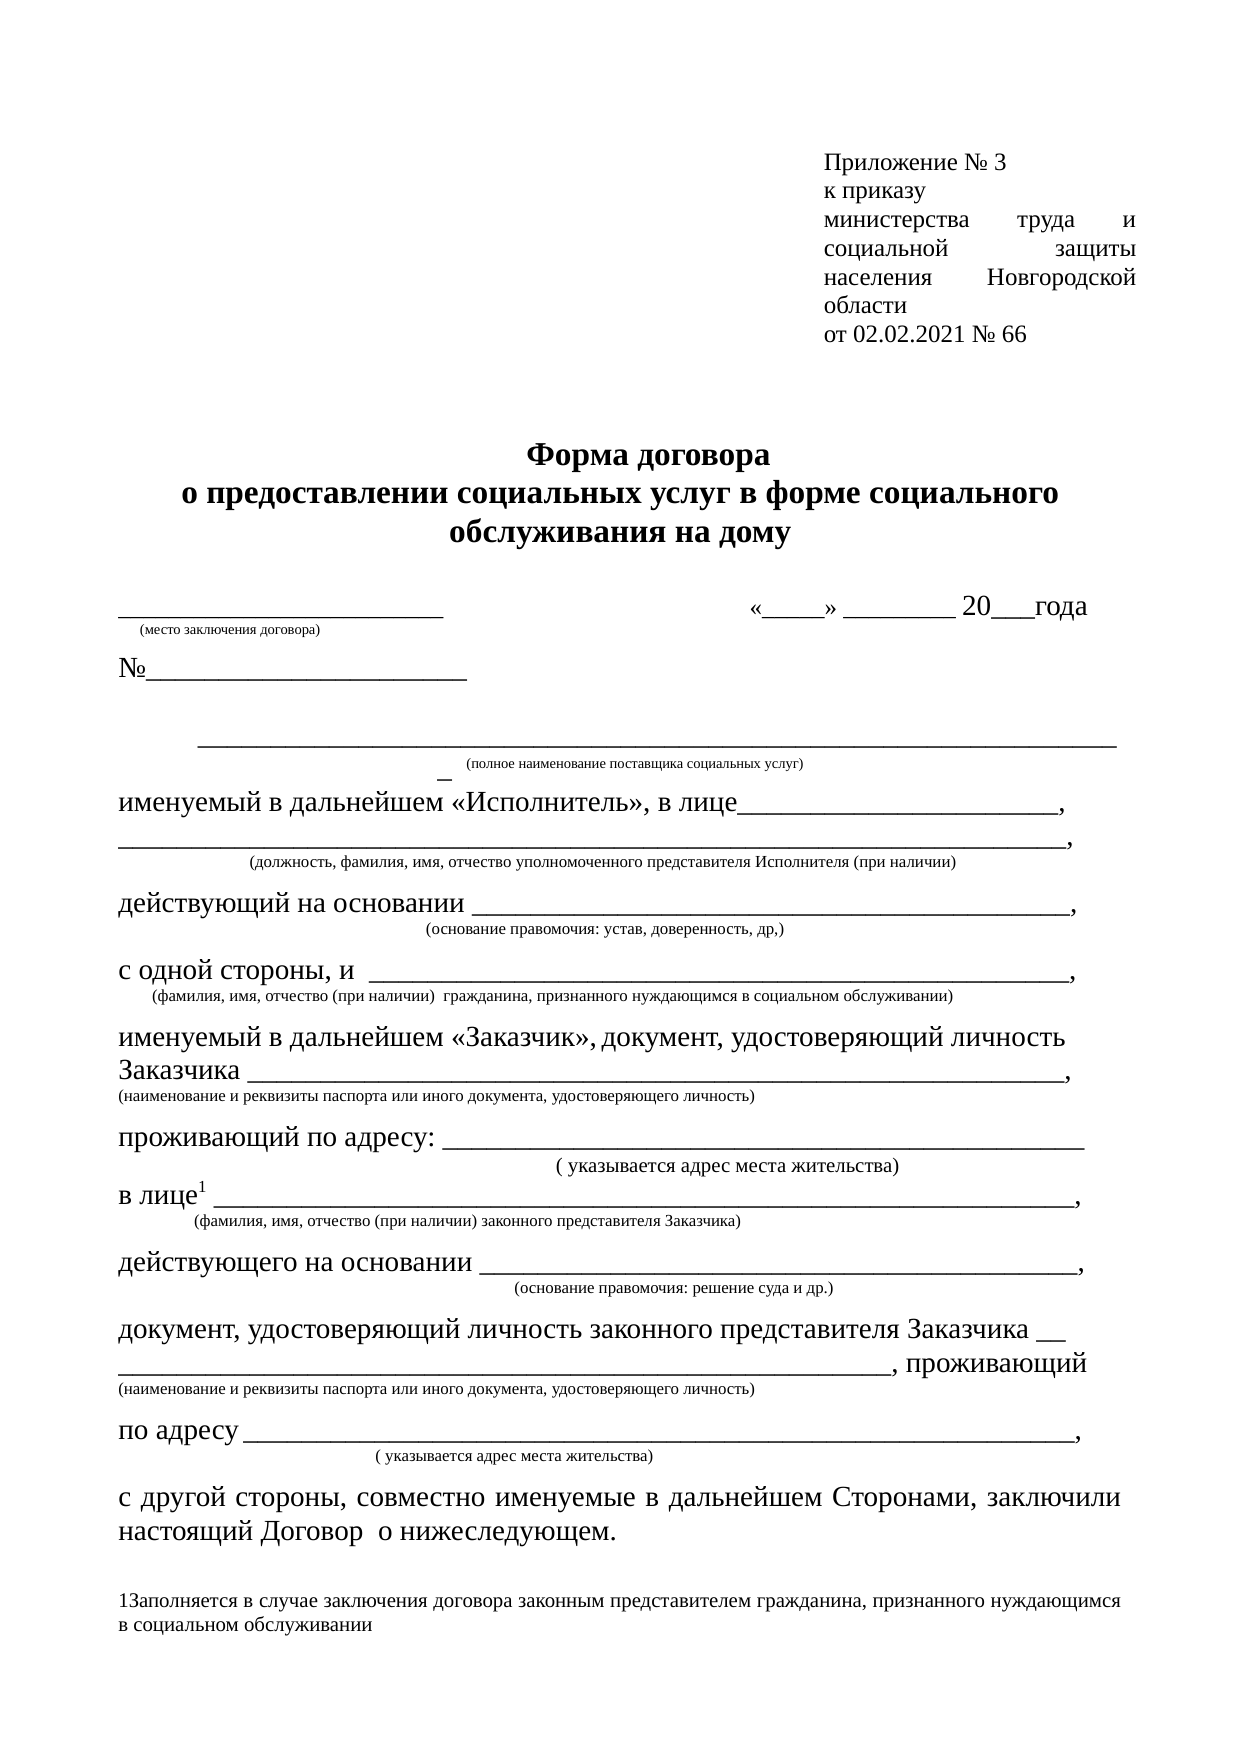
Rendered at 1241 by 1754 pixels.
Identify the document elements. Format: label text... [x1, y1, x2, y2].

text в лице ___________________________________________________________, [118, 1177, 1122, 1211]
text __________________________ «_____» _________ 20___года [118, 588, 1122, 621]
text по адресу _________________________________________________________, [118, 1412, 1122, 1446]
text действующего на основании _________________________________________, [118, 1244, 1122, 1278]
text о предоставлении социальных услуг в форме социального обслуживания на дому [118, 473, 1122, 549]
text (основание правомочия: решение суда и др.) [118, 1278, 1122, 1311]
text именуемый в дальнейшем «Исполнитель», в лице______________________, [118, 784, 1122, 818]
text (основание правомочия: устав, доверенность, др,) [118, 918, 1122, 952]
text с другой стороны, совместно именуемые в дальнейшем Сторонами, заключили настоящий Договор о нижеследующем. [118, 1479, 1122, 1546]
text с одной стороны, и ________________________________________________, [118, 952, 1122, 985]
text ________________________________________________________________ (полное наименование поставщика социальных услуг) [118, 717, 1122, 784]
text именуемый в дальнейшем «Заказчик», документ, удостоверяющий личность Заказчика ________________________________________________________, (наименование и реквизиты паспорта или иного документа, удостоверяющего личность) [118, 1019, 1122, 1119]
text действующий на основании _________________________________________, [118, 885, 1122, 918]
text проживающий по адресу: ____________________________________________ [118, 1119, 1122, 1153]
text (фамилия, имя, отчество (при наличии) гражданина, признанного нуждающимся в социальном обслуживании) [118, 985, 1122, 1019]
text документ, удостоверяющий личность законного представителя Заказчика __ _____________________________________________________, проживающий (наименование и реквизиты паспорта или иного документа, удостоверяющего личность) [118, 1311, 1122, 1412]
text ( указывается адрес места жительства) [118, 1153, 1122, 1177]
text Заполняется в случае заключения договора законным представителем гражданина, признанного нуждающимся в социальном обслуживании [118, 1588, 1122, 1636]
table_header Приложение № 3 к приказу министерства труда и социальной защиты населения Новгородской области от 02.02.2021 № 66 [812, 147, 1147, 348]
text ( указывается адрес места жительства) [118, 1446, 1122, 1479]
text (фамилия, имя, отчество (при наличии) законного представителя Заказчика) [118, 1211, 1122, 1244]
text (место заключения договора) [118, 621, 1122, 650]
text Форма договора [118, 434, 1122, 473]
text №______________________ [118, 650, 1122, 683]
text _________________________________________________________________, (должность, фамилия, имя, отчество уполномоченного представителя Исполнителя (при наличии) [118, 818, 1122, 885]
